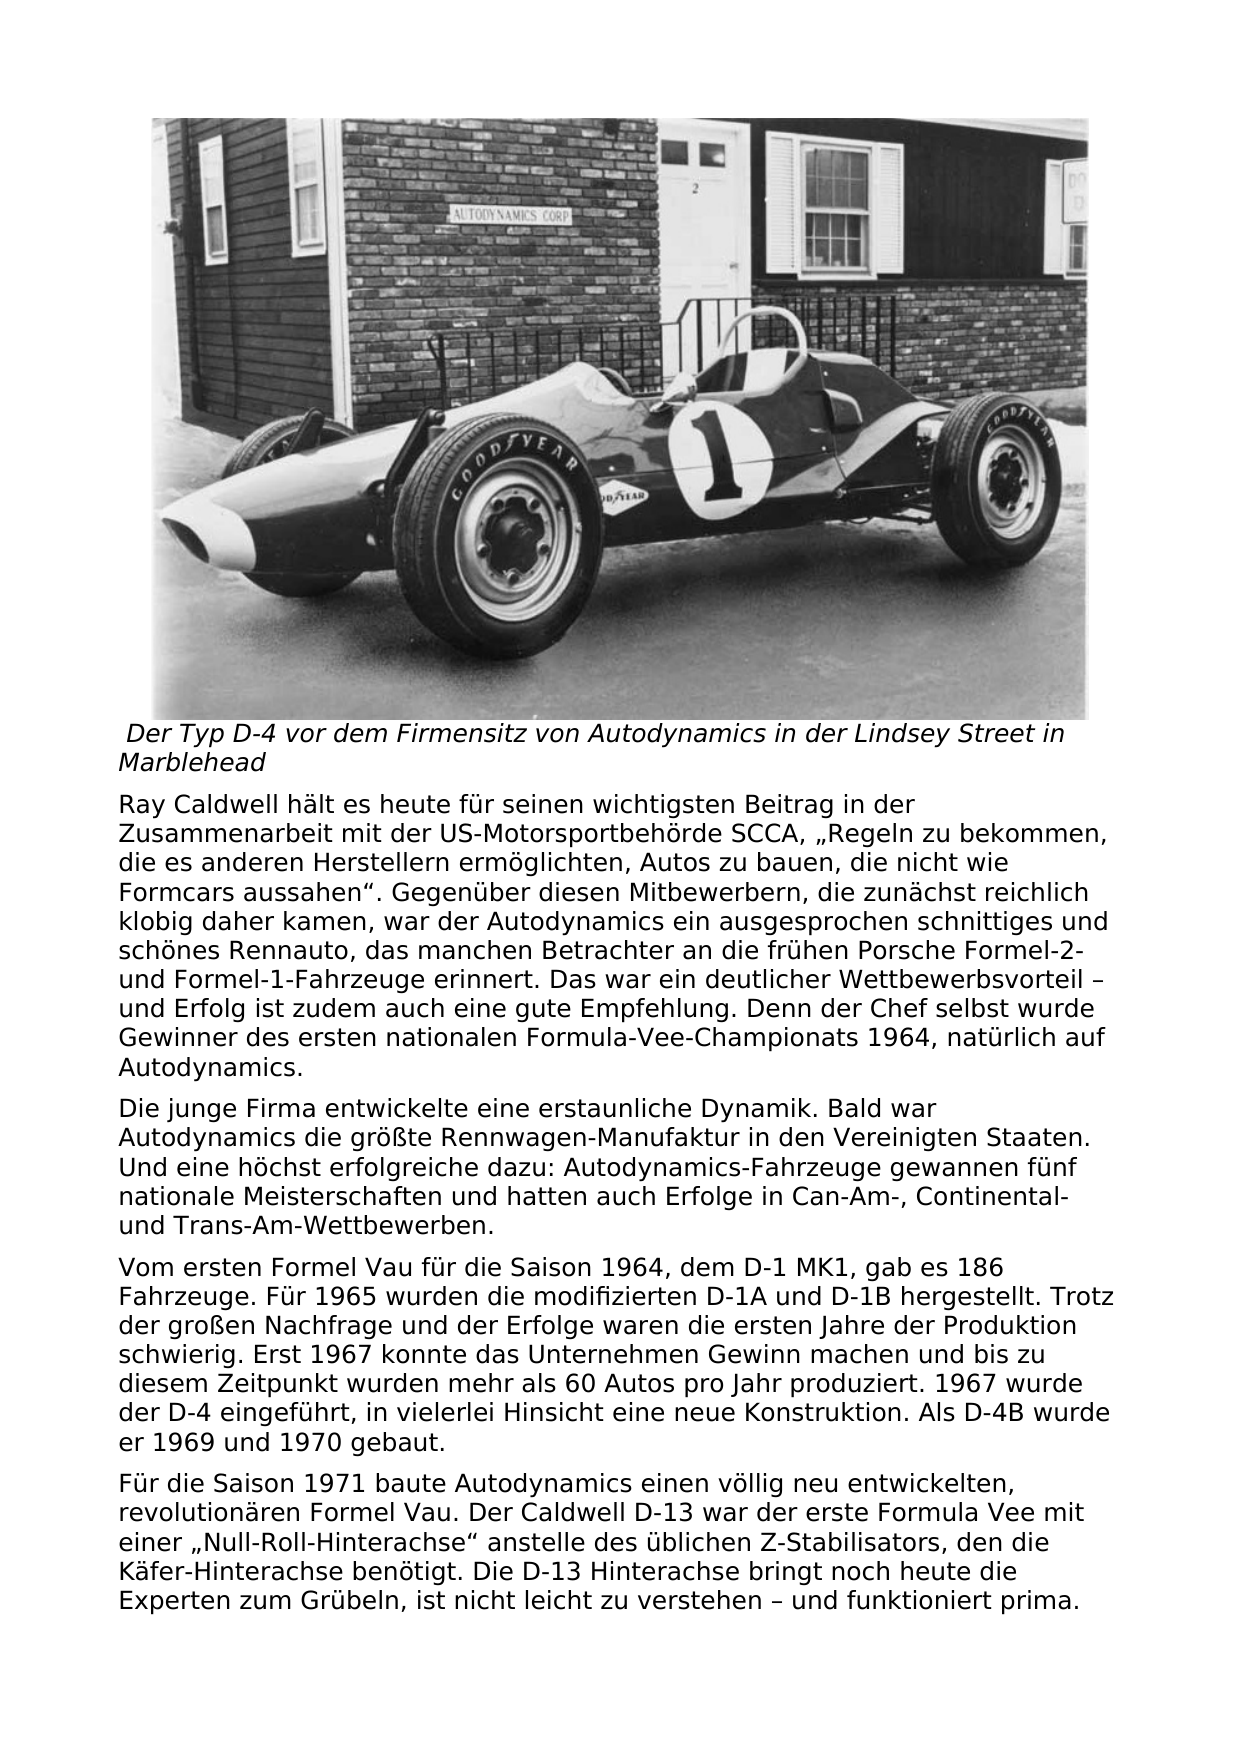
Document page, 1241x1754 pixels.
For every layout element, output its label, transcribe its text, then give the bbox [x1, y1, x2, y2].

picture [151, 118, 1089, 720]
text Für die Saison 1971 baute Autodynamics einen völlig neu entwickelten, revolutionären Formel Vau. Der Caldwell D-13 war der erste Formula Vee mit einer „Null-Roll-Hinterachse“ anstelle des üblichen Z-Stabilisators, den die Käfer-Hinterachse benötigt. Die D-13 Hinterachse bringt noch heute die Experten zum Grübeln, ist nicht leicht zu verstehen – und funktioniert prima. [118, 1469, 1122, 1615]
text Die junge Firma entwickelte eine erstaunliche Dynamik. Bald war Autodynamics die größte Rennwagen-Manufaktur in den Vereinigten Staaten. Und eine höchst erfolgreiche dazu: Autodynamics-Fahrzeuge gewannen fünf nationale Meisterschaften und hatten auch Erfolge in Can-Am-, Continental- und Trans-Am-Wettbewerben. [118, 1094, 1122, 1240]
text Vom ersten Formel Vau für die Saison 1964, dem D-1 MK1, gab es 186 Fahrzeuge. Für 1965 wurden die modifizierten D-1A und D-1B hergestellt. Trotz der großen Nachfrage und der Erfolge waren die ersten Jahre der Produktion schwierig. Erst 1967 konnte das Unternehmen Gewinn machen und bis zu diesem Zeitpunkt wurden mehr als 60 Autos pro Jahr produziert. 1967 wurde der D-4 eingeführt, in vielerlei Hinsicht eine neue Konstruktion. Als D-4B wurde er 1969 und 1970 gebaut. [118, 1253, 1122, 1457]
text Ray Caldwell hält es heute für seinen wichtigsten Beitrag in der Zusammenarbeit mit der US-Motorsportbehörde SCCA, „Regeln zu bekommen, die es anderen Herstellern ermöglichten, Autos zu bauen, die nicht wie Formcars aussahen“. Gegenüber diesen Mitbewerbern, die zunächst reichlich klobig daher kamen, war der Autodynamics ein ausgesprochen schnittiges und schönes Rennauto, das manchen Betrachter an die frühen Porsche Formel-2- und Formel-1-Fahrzeuge erinnert. Das war ein deutlicher Wettbewerbsvorteil – und Erfolg ist zudem auch eine gute Empfehlung. Denn der Chef selbst wurde Gewinner des ersten nationalen Formula-Vee-Championats 1964, natürlich auf Autodynamics. [118, 790, 1122, 1082]
text Der Typ D-4 vor dem Firmensitz von Autodynamics in der Lindsey Street in Marblehead [118, 118, 1122, 778]
